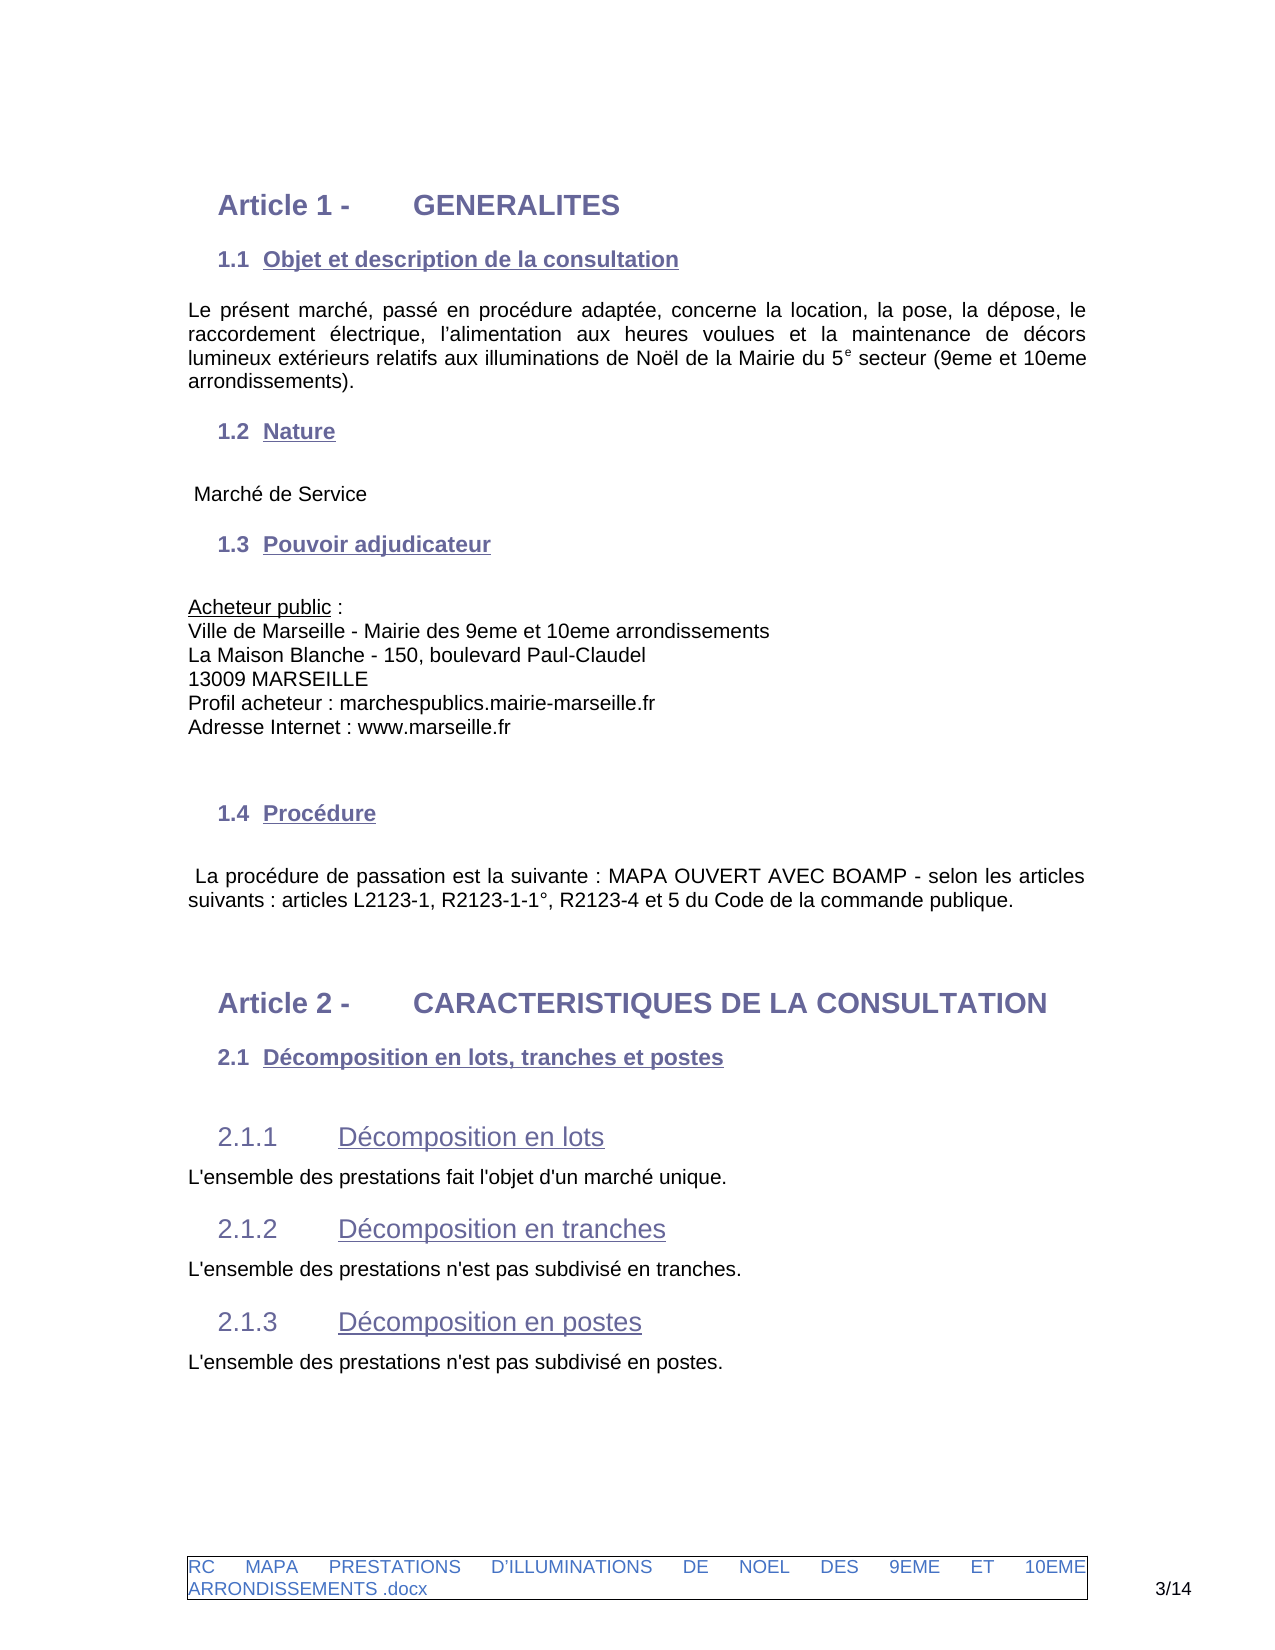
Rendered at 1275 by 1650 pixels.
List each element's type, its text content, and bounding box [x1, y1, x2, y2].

subtitle CARACTERISTIQUES DE LA CONSULTATION [188, 986, 1087, 1019]
text L'ensemble des prestations n'est pas subdivisé en postes. [188, 1350, 1087, 1374]
subtitle Décomposition en tranches [188, 1213, 1087, 1245]
text Adresse Internet : www.marseille.fr [188, 715, 1087, 739]
text 13009 MARSEILLE [188, 667, 1087, 691]
text La procédure de passation est la suivante : MAPA OUVERT AVEC BOAMP - selon les articles suivants : articles L2123-1, R2123-1-1°, R2123-4 et 5 du Code de la commande publique. [188, 864, 1087, 912]
text Acheteur public : [188, 595, 1087, 619]
text L'ensemble des prestations n'est pas subdivisé en tranches. [188, 1257, 1087, 1281]
text Profil acheteur : marchespublics.mairie-marseille.fr [188, 691, 1087, 715]
subtitle Nature [188, 418, 1087, 444]
subtitle Décomposition en lots [188, 1121, 1087, 1152]
subtitle Pouvoir adjudicateur [188, 531, 1087, 557]
subtitle Objet et description de la consultation [188, 246, 1087, 272]
text Marché de Service [188, 482, 1087, 506]
subtitle Décomposition en lots, tranches et postes [188, 1044, 1087, 1071]
text Ville de Marseille - Mairie des 9eme et 10eme arrondissements [188, 619, 1087, 643]
text Le présent marché, passé en procédure adaptée, concerne la location, la pose, la dépose, le raccordement électrique, l’alimentation aux heures voulues et la maintenance de décors lumineux extérieurs relatifs aux illuminations de Noël de la Mairie du 5e secteur (9eme et 10eme arrondissements). [188, 297, 1087, 393]
text La Maison Blanche - 150, boulevard Paul-Claudel [188, 643, 1087, 667]
subtitle Procédure [188, 800, 1087, 826]
subtitle GENERALITES [188, 187, 1087, 221]
subtitle Décomposition en postes [188, 1306, 1087, 1337]
text L'ensemble des prestations fait l'objet d'un marché unique. [188, 1164, 1087, 1188]
